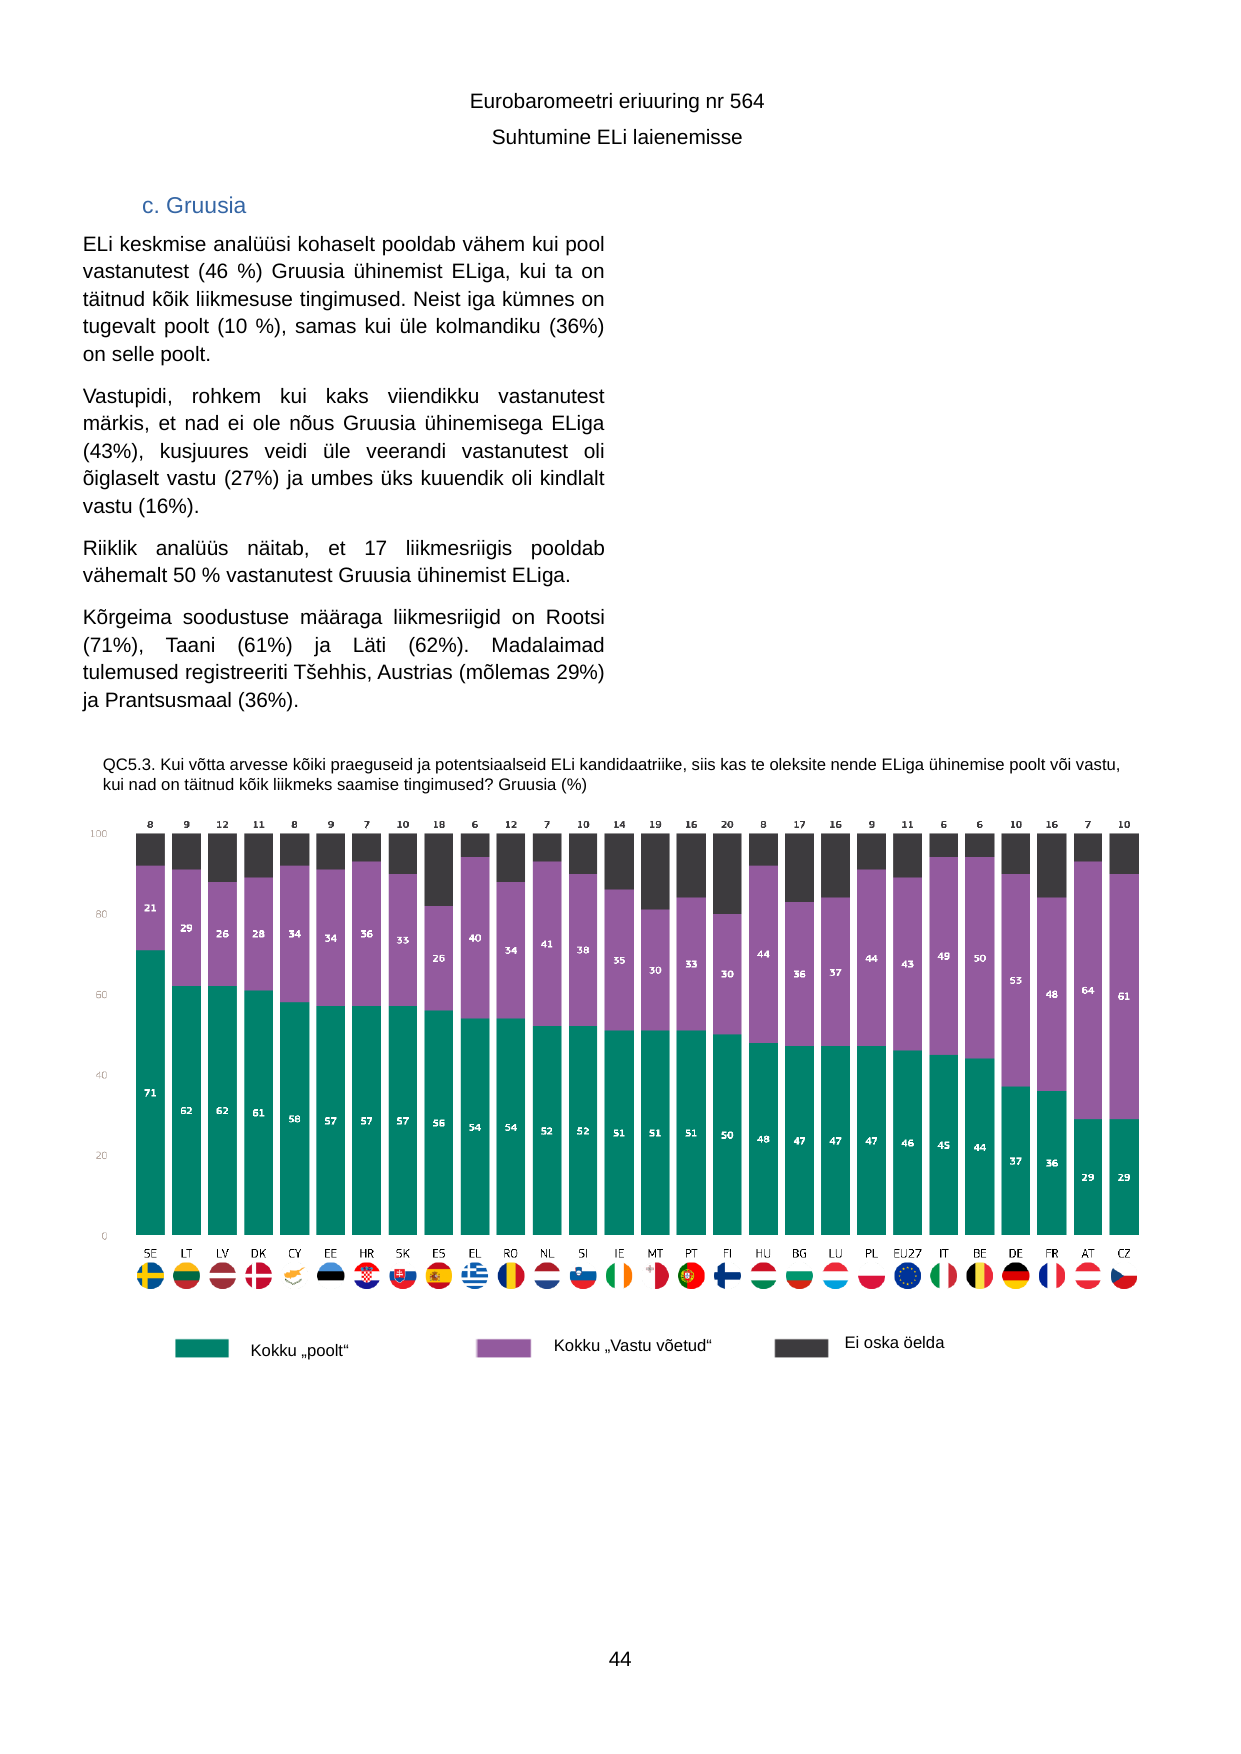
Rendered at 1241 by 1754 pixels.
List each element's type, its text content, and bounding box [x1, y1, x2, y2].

text Kõrgeima soodustuse määraga liikmesriigid on Rootsi (71%), Taani (61%) ja Läti (62%). Madalaimad tulemused registreeriti Tšehhis, Austrias (mõlemas 29%) ja Prantsusmaal (36%). [83, 605, 605, 712]
text ELi keskmise analüüsi kohaselt pooldab vähem kui pool vastanutest (46 %) Gruusia ühinemist ELiga, kui ta on täitnud kõik liikmesuse tingimused. Neist iga kümnes on tugevalt poolt (10 %), samas kui üle kolmandiku (36%) on selle poolt. [83, 231, 605, 365]
text Vastupidi, rohkem kui kaks viiendikku vastanutest märkis, et nad ei ole nõus Gruusia ühinemisega ELiga (43%), kusjuures veidi üle veerandi vastanutest oli õiglaselt vastu (27%) ja umbes üks kuuendik oli kindlalt vastu (16%). [83, 383, 605, 517]
picture [145, 1323, 835, 1361]
subtitle c. Gruusia [142, 192, 605, 219]
picture [82, 814, 1147, 1298]
text Riiklik analüüs näitab, et 17 liikmesriigis pooldab vähemalt 50 % vastanutest Gruusia ühinemist ELiga. [83, 536, 605, 587]
